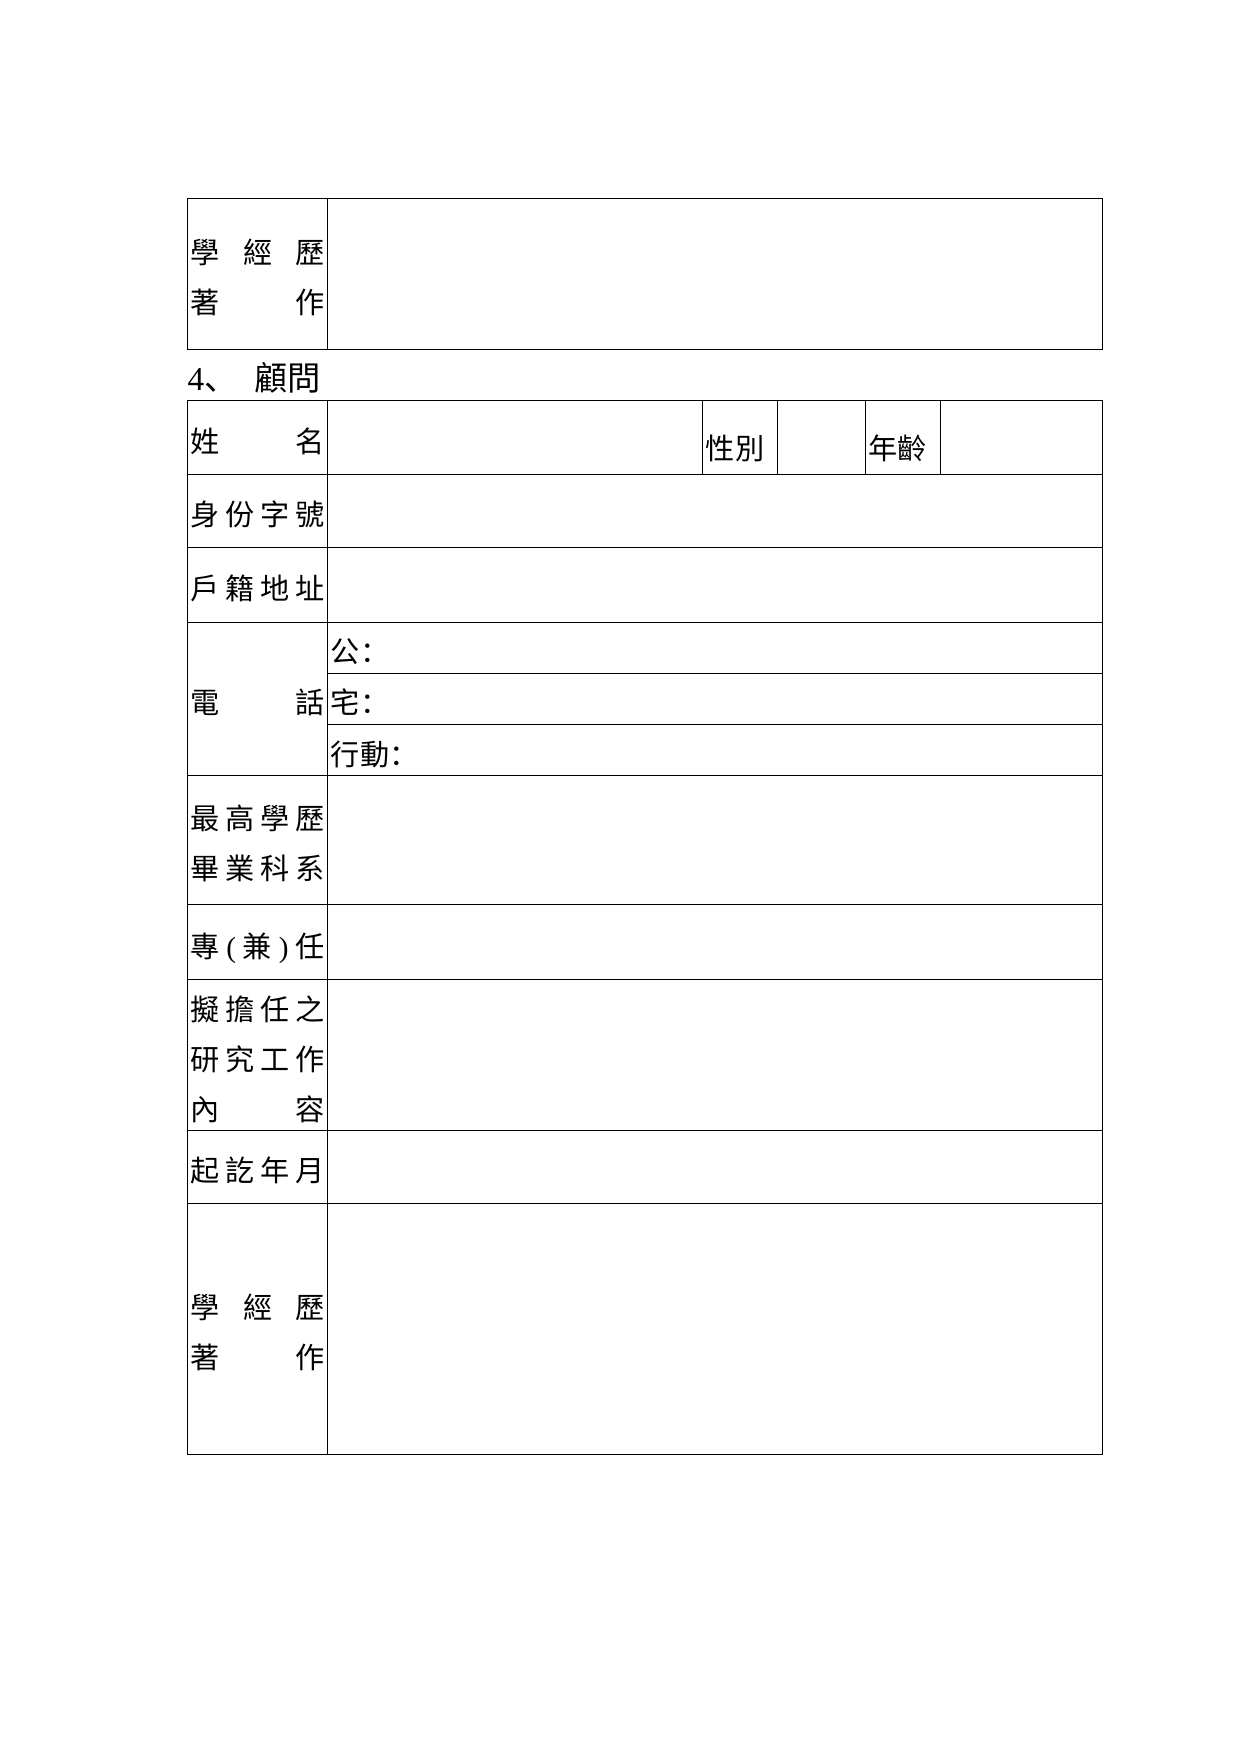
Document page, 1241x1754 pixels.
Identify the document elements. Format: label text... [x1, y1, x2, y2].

table_header 姓名 [188, 401, 327, 474]
table_cell 行動： [328, 725, 1102, 775]
table_header [778, 401, 865, 474]
table_header 年齡 [866, 401, 940, 474]
table_cell 擬擔任之研究工作內容 [188, 980, 327, 1130]
table_cell [328, 776, 1102, 904]
table_cell [328, 1204, 1102, 1453]
table_cell [328, 905, 1102, 979]
table_header [941, 401, 1102, 474]
table_header 性別 [703, 401, 777, 474]
table_cell 身份字號 [188, 475, 327, 547]
table_cell [328, 980, 1102, 1130]
table_cell 起訖年月 [188, 1131, 327, 1202]
table_cell [328, 199, 1102, 349]
table_cell 公： [328, 623, 1102, 673]
list 顧問 [187, 350, 1053, 400]
table_header [328, 401, 702, 474]
table_cell 最高學歷畢業科系 [188, 776, 327, 904]
table_cell 戶籍地址 [188, 548, 327, 622]
table_cell 學經歷 著作 [188, 1204, 327, 1453]
table_cell 專(兼)任 [188, 905, 327, 979]
table_cell [328, 475, 1102, 547]
table_cell 電話 [188, 623, 327, 775]
table_cell 宅： [328, 674, 1102, 724]
table_cell [328, 1131, 1102, 1202]
table_cell 學經歷 著作 [188, 199, 327, 349]
table_cell [328, 548, 1102, 622]
